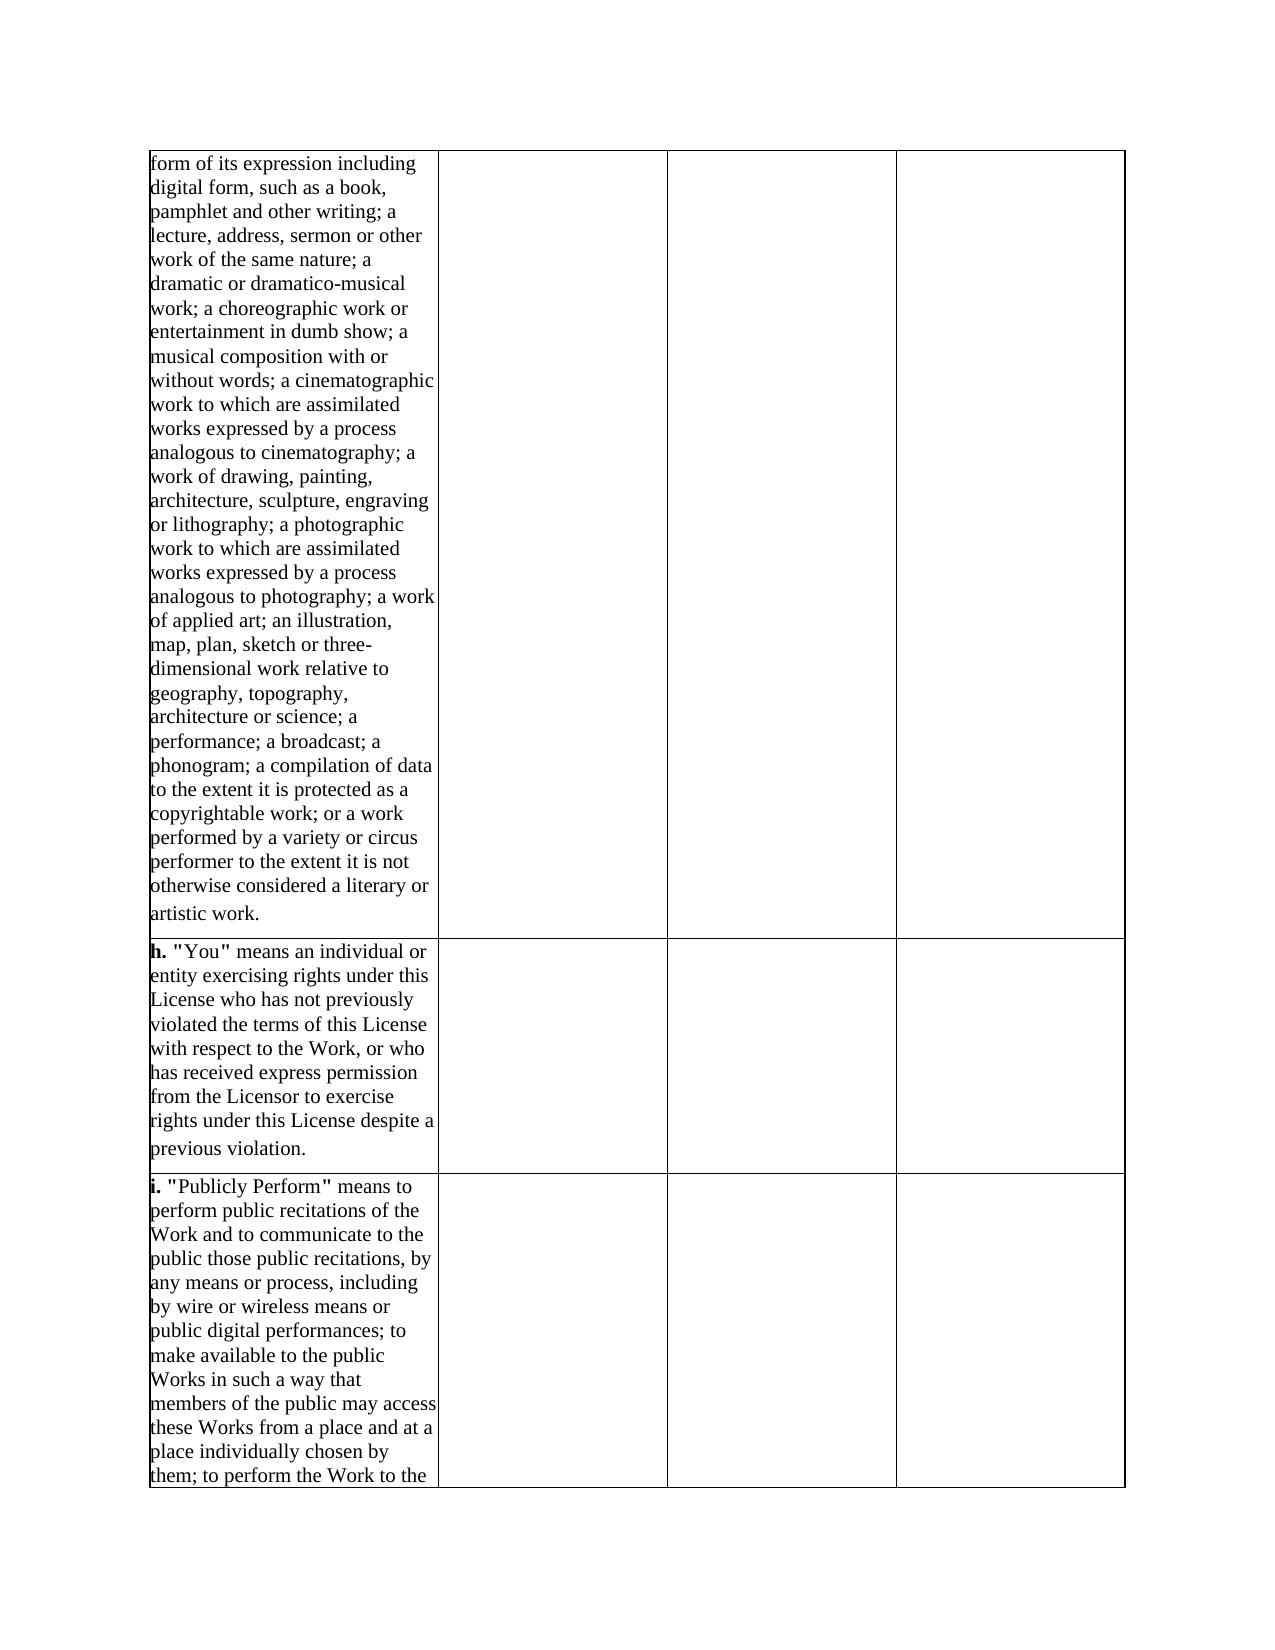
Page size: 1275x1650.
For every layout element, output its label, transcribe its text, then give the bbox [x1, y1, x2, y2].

table_cell h. "You" means an individual or entity exercising rights under this License who has not previously violated the terms of this License with respect to the Work, or who has received express permission from the Licensor to exercise rights under this License despite a previous violation. [151, 939, 438, 1173]
table_cell [439, 151, 667, 938]
table_cell [668, 1174, 896, 1487]
table_cell [668, 939, 896, 1173]
table_cell [668, 151, 896, 938]
table_cell i. "Publicly Perform" means to perform public recitations of the Work and to communicate to the public those public recitations, by any means or process, including by wire or wireless means or public digital performances; to make available to the public Works in such a way that members of the public may access these Works from a place and at a place individually chosen by them; to perform the Work to the [151, 1174, 438, 1487]
table_cell form of its expression including digital form, such as a book, pamphlet and other writing; a lecture, address, sermon or other work of the same nature; a dramatic or dramatico-musical work; a choreographic work or entertainment in dumb show; a musical composition with or without words; a cinematographic work to which are assimilated works expressed by a process analogous to cinematography; a work of drawing, painting, architecture, sculpture, engraving or lithography; a photographic work to which are assimilated works expressed by a process analogous to photography; a work of applied art; an illustration, map, plan, sketch or three-dimensional work relative to geography, topography, architecture or science; a performance; a broadcast; a phonogram; a compilation of data to the extent it is protected as a copyrightable work; or a work performed by a variety or circus performer to the extent it is not otherwise considered a literary or artistic work. [151, 151, 438, 938]
table_cell [439, 1174, 667, 1487]
table_cell [897, 151, 1124, 938]
table_cell [897, 1174, 1124, 1487]
table_cell [897, 939, 1124, 1173]
table_cell [439, 939, 667, 1173]
